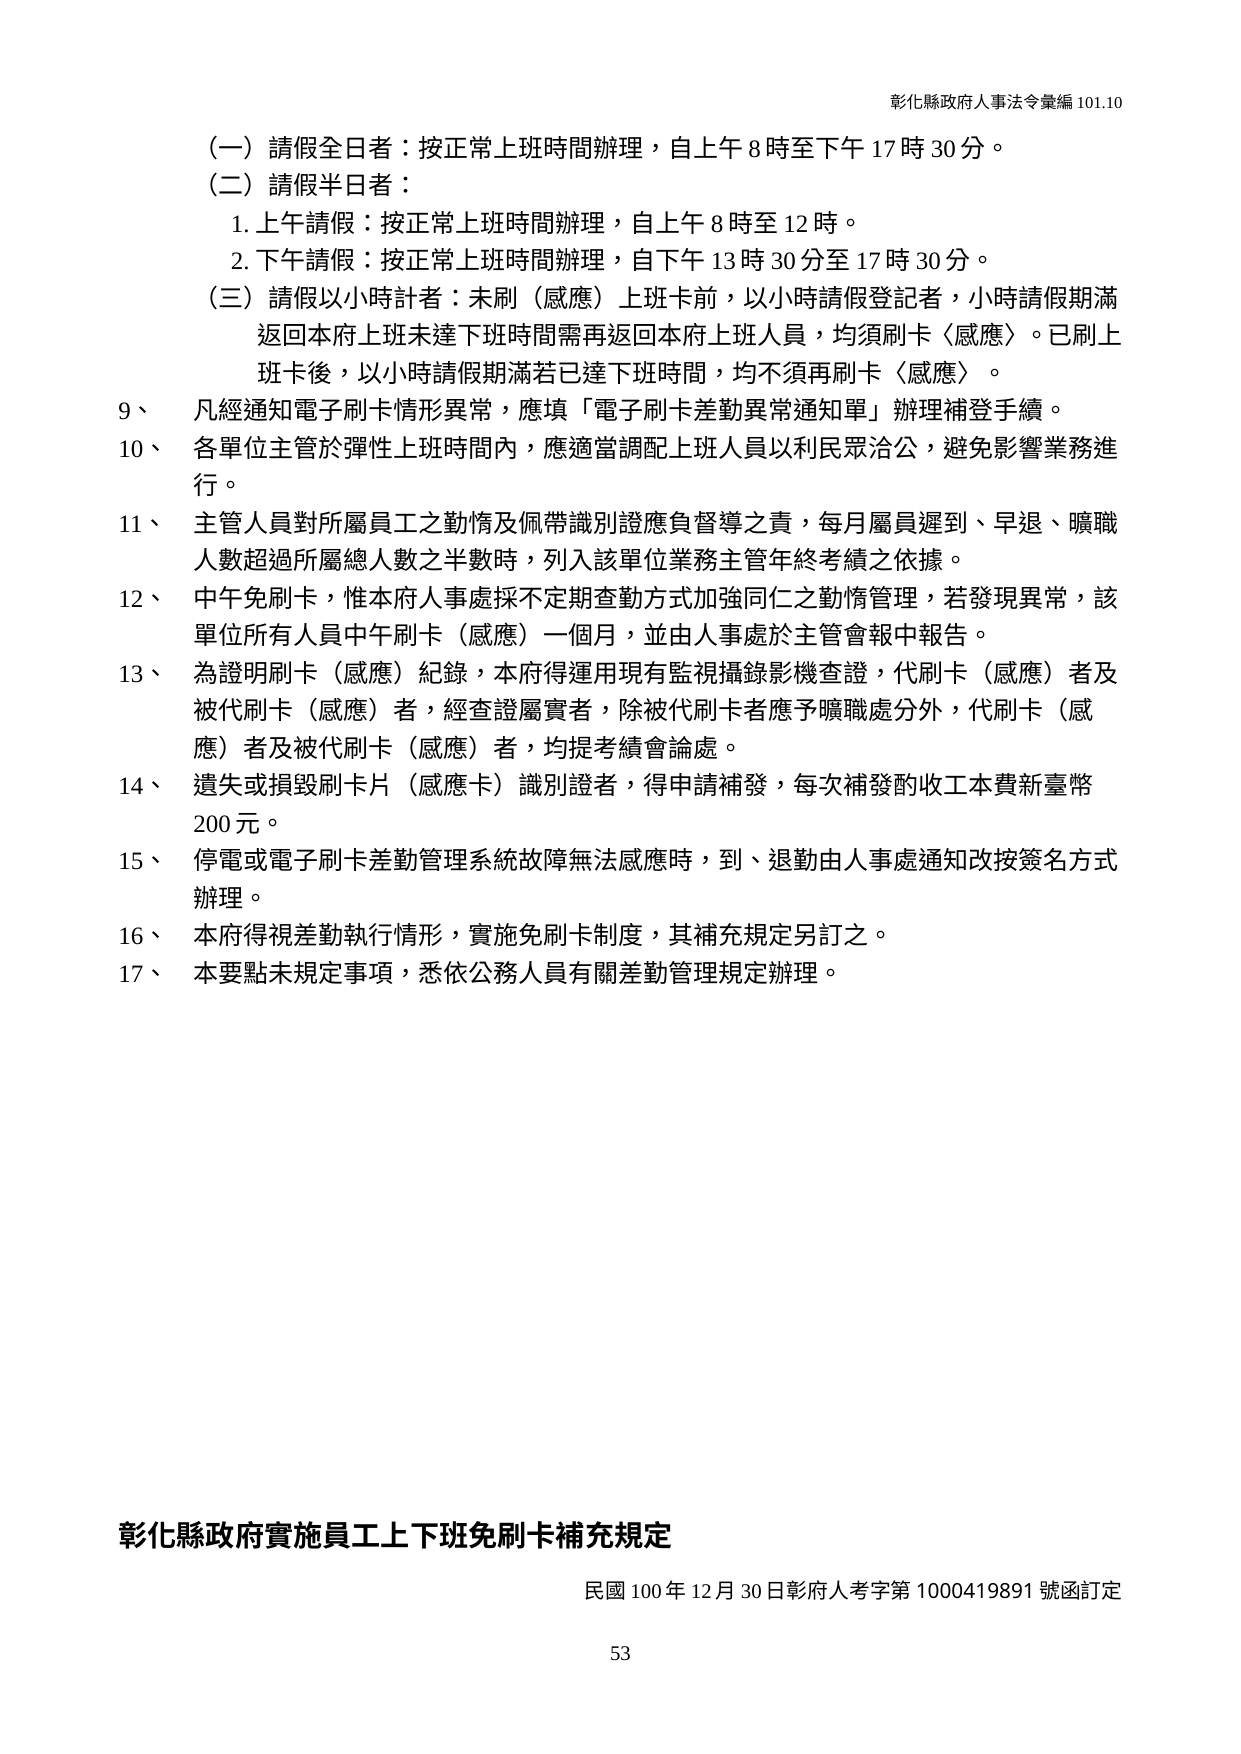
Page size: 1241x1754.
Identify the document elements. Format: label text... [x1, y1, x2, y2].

text （二）請假半日者： [193, 165, 1122, 202]
list 本府得視差勤執行情形，實施免刷卡制度，其補充規定另訂之。 [118, 915, 1122, 952]
subtitle 彰化縣政府實施員工上下班免刷卡補充規定 [118, 1496, 1122, 1571]
list 遺失或損毀刷卡片（感應卡）識別證者，得申請補發，每次補發酌收工本費新臺幣200元。 [118, 765, 1122, 840]
list 凡經通知電子刷卡情形異常，應填「電子刷卡差勤異常通知單」辦理補登手續。 [118, 390, 1122, 427]
text 民國100年12月30日彰府人考字第1000419891號函訂定 [118, 1571, 1122, 1609]
text （一）請假全日者：按正常上班時間辦理，自上午8時至下午17時30分。 [193, 127, 1122, 165]
text 2. 下午請假：按正常上班時間辦理，自下午13時30分至17時30分。 [193, 240, 1122, 277]
list 為證明刷卡（感應）紀錄，本府得運用現有監視攝錄影機查證，代刷卡（感應）者及被代刷卡（感應）者，經查證屬實者，除被代刷卡者應予曠職處分外，代刷卡（感應）者及被代刷卡（感應）者，均提考績會論處。 [118, 652, 1122, 765]
list 停電或電子刷卡差勤管理系統故障無法感應時，到、退勤由人事處通知改按簽名方式辦理。 [118, 840, 1122, 915]
list 中午免刷卡，惟本府人事處採不定期查勤方式加強同仁之勤惰管理，若發現異常，該單位所有人員中午刷卡（感應）一個月，並由人事處於主管會報中報告。 [118, 577, 1122, 652]
list 各單位主管於彈性上班時間內，應適當調配上班人員以利民眾洽公，避免影響業務進行。 [118, 427, 1122, 502]
text 1. 上午請假：按正常上班時間辦理，自上午8時至12時。 [193, 202, 1122, 240]
text （三）請假以小時計者：未刷（感應）上班卡前，以小時請假登記者，小時請假期滿返回本府上班未達下班時間需再返回本府上班人員，均須刷卡〈感應〉。已刷上班卡後，以小時請假期滿若已達下班時間，均不須再刷卡〈感應〉。 [193, 277, 1122, 390]
list 主管人員對所屬員工之勤惰及佩帶識別證應負督導之責，每月屬員遲到、早退、曠職人數超過所屬總人數之半數時，列入該單位業務主管年終考績之依據。 [118, 502, 1122, 577]
list 本要點未規定事項，悉依公務人員有關差勤管理規定辦理。 [118, 952, 1122, 990]
